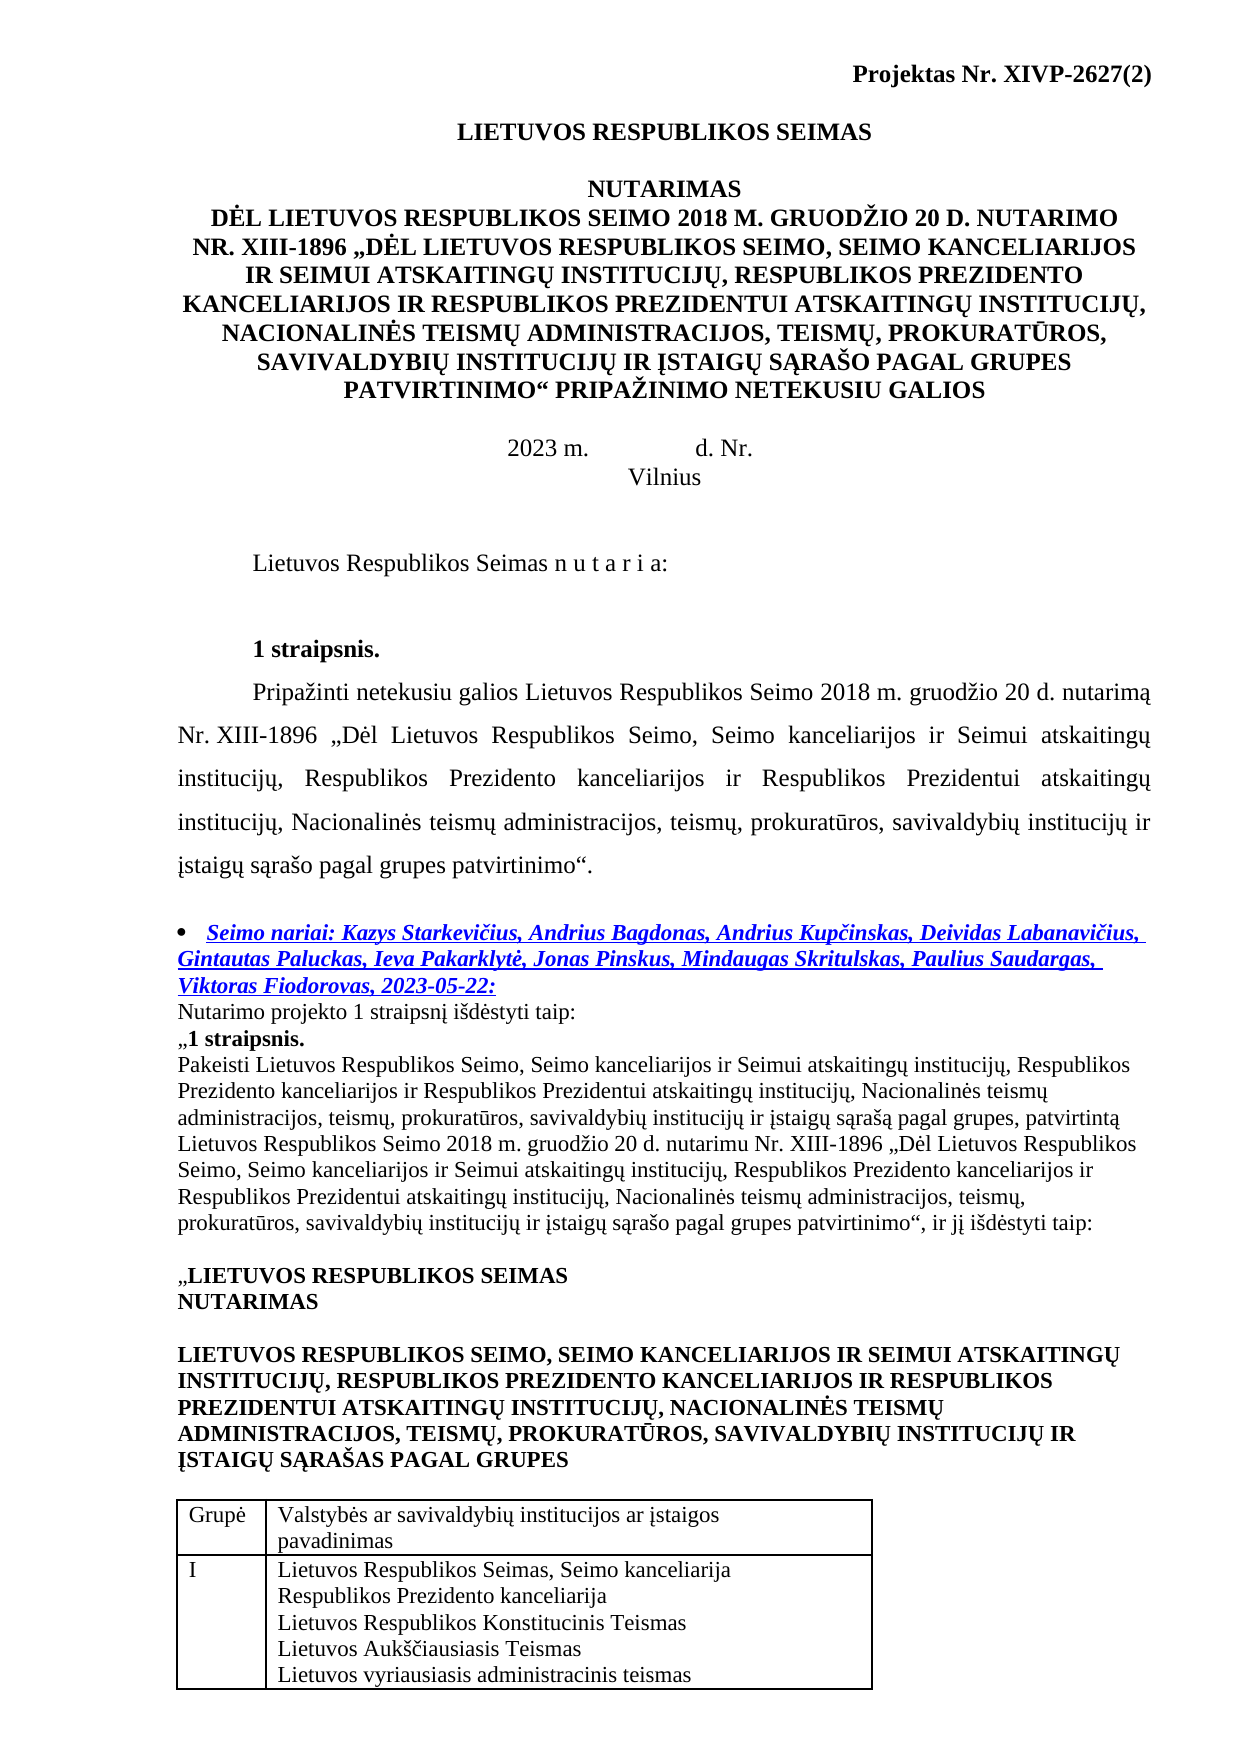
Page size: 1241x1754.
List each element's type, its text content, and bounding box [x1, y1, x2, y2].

text „LIETUVOS RESPUBLIKOS SEIMAS [177, 1262, 1152, 1288]
table_header Grupė [178, 1501, 265, 1554]
table_header Valstybės ar savivaldybių institucijos ar įstaigos pavadinimas [267, 1501, 871, 1554]
text Projektas Nr. XIVP-2627(2) [177, 59, 1152, 88]
text Lietuvos Respublikos Seimas nutaria: [177, 548, 1152, 577]
list Seimo nariai: Kazys Starkevičius, Andrius Bagdonas, Andrius Kupčinskas, Deividas Labanavičius, Gintautas Paluckas, Ieva Pakarklytė, Jonas Pinskus, Mindaugas Skritulskas, Paulius Saudargas, Viktoras Fiodorovas, 2023-05-22: [177, 919, 1152, 998]
text DĖL LIETUVOS RESPUBLIKOS SEIMO 2018 m. gruodžio 20 d. nutarimo Nr. XIII-1896 „DĖL LIETUVOS RESPUBLIKOS SEIMO, SEIMO KANCELIARIJOS IR SEIMUI ATSKAITINGŲ INSTITUCIJŲ, RESPUBLIKOS PREZIDENTO KANCELIARIJOS IR RESPUBLIKOS PREZIDENTUI ATSKAITINGŲ INSTITUCIJŲ, NACIONALINĖS TEISMŲ ADMINISTRACIJOS, TEISMŲ, PROKURATŪROS, SAVIVALDYBIŲ INSTITUCIJŲ IR ĮSTAIGŲ SĄRAŠO PAGAL GRUPES PATVIRTINIMO“ pripažinimo netekusiu galios [177, 203, 1152, 404]
table_cell Lietuvos Respublikos Seimas, Seimo kanceliarija Respublikos Prezidento kanceliarija Lietuvos Respublikos Konstitucinis Teismas Lietuvos Aukščiausiasis Teismas Lietuvos vyriausiasis administracinis teismas [267, 1556, 871, 1688]
text 2023 m. d. Nr. [177, 433, 1152, 462]
table_cell I [178, 1556, 265, 1688]
text Vilnius [177, 462, 1152, 490]
text Pripažinti netekusiu galios Lietuvos Respublikos Seimo 2018 m. gruodžio 20 d. nutarimą Nr. XIII-1896 „Dėl Lietuvos Respublikos Seimo, Seimo kanceliarijos ir Seimui atskaitingų institucijų, Respublikos Prezidento kanceliarijos ir Respublikos Prezidentui atskaitingų institucijų, Nacionalinės teismų administracijos, teismų, prokuratūros, savivaldybių institucijų ir įstaigų sąrašo pagal grupes patvirtinimo“. [177, 677, 1152, 878]
text 1 straipsnis. [177, 634, 1152, 663]
text NUTARIMAS [177, 1288, 1152, 1314]
text Pakeisti Lietuvos Respublikos Seimo, Seimo kanceliarijos ir Seimui atskaitingų institucijų, Respublikos Prezidento kanceliarijos ir Respublikos Prezidentui atskaitingų institucijų, Nacionalinės teismų administracijos, teismų, prokuratūros, savivaldybių institucijų ir įstaigų sąrašą pagal grupes, patvirtintą Lietuvos Respublikos Seimo 2018 m. gruodžio 20 d. nutarimu Nr. XIII-1896 „Dėl Lietuvos Respublikos Seimo, Seimo kanceliarijos ir Seimui atskaitingų institucijų, Respublikos Prezidento kanceliarijos ir Respublikos Prezidentui atskaitingų institucijų, Nacionalinės teismų administracijos, teismų, prokuratūros, savivaldybių institucijų ir įstaigų sąrašo pagal grupes patvirtinimo“, ir jį išdėstyti taip: [177, 1051, 1152, 1235]
text „1 straipsnis. [177, 1024, 1152, 1051]
text LIETUVOS RESPUBLIKOS SEIMO, SEIMO KANCELIARIJOS IR SEIMUI ATSKAITINGŲ INSTITUCIJŲ, RESPUBLIKOS PREZIDENTO KANCELIARIJOS IR RESPUBLIKOS PREZIDENTUI ATSKAITINGŲ INSTITUCIJŲ, NACIONALINĖS TEISMŲ ADMINISTRACIJOS, TEISMŲ, PROKURATŪROS, SAVIVALDYBIŲ INSTITUCIJŲ IR ĮSTAIGŲ SĄRAŠAS PAGAL GRUPES [177, 1341, 1152, 1473]
text Nutarimo projekto 1 straipsnį išdėstyti taip: [177, 998, 1152, 1024]
text LIETUVOS RESPUBLIKOS seimas [177, 117, 1152, 145]
text nutarimas [177, 174, 1152, 203]
